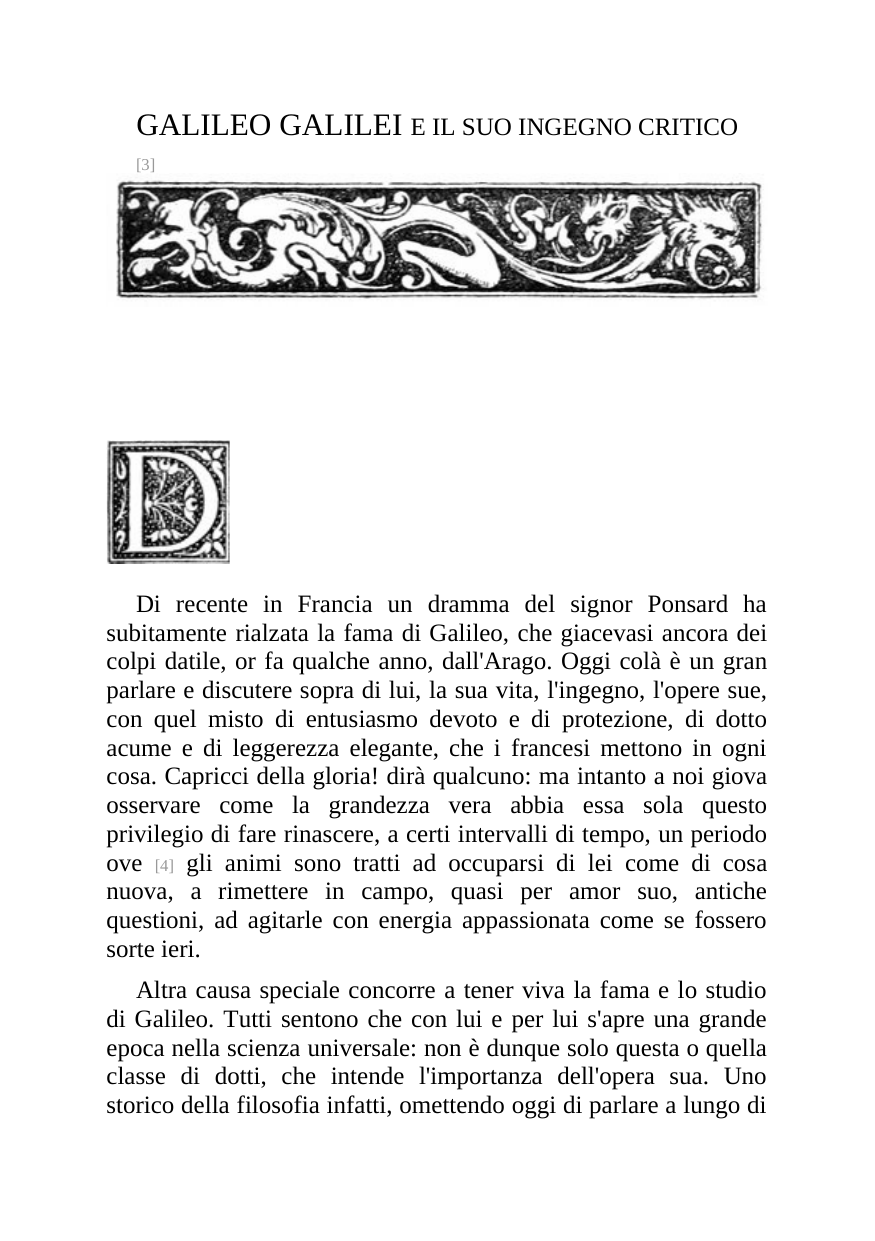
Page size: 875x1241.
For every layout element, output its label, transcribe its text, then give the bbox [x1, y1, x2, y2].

text [3] [155, 155, 768, 173]
picture [106, 173, 768, 307]
text Altra causa speciale concorre a tener viva la fama e lo studio di Galileo. Tutti sentono che con lui e per lui s'apre una grande epoca nella scienza universale: non è dunque solo questa o quella classe di dotti, che intende l'importanza dell'opera sua. Uno storico della filosofia infatti, omettendo oggi di parlare a lungo di [106, 975, 768, 1119]
text Di recente in Francia un dramma del signor Ponsard ha subitamente rialzata la fama di Galileo, che giacevasi ancora dei colpi datile, or fa qualche anno, dall'Arago. Oggi colà è un gran parlare e discutere sopra di lui, la sua vita, l'ingegno, l'opere sue, con quel misto di entusiasmo devoto e di protezione, di dotto acume e di leggerezza elegante, che i francesi mettono in ogni cosa. Capricci della gloria! dirà qualcuno: ma intanto a noi giova osservare come la grandezza vera abbia essa sola questo privilegio di fare rinascere, a certi intervalli di tempo, un periodo ove [4] gli animi sono tratti ad occuparsi di lei come di cosa nuova, a rimettere in campo, quasi per amor suo, antiche questioni, ad agitarle con energia appassionata come se fossero sorte ieri. [106, 589, 768, 963]
picture [106, 440, 230, 564]
subtitle GALILEO GALILEI E IL SUO INGEGNO CRITICO [106, 106, 768, 142]
text [3] [106, 155, 136, 173]
